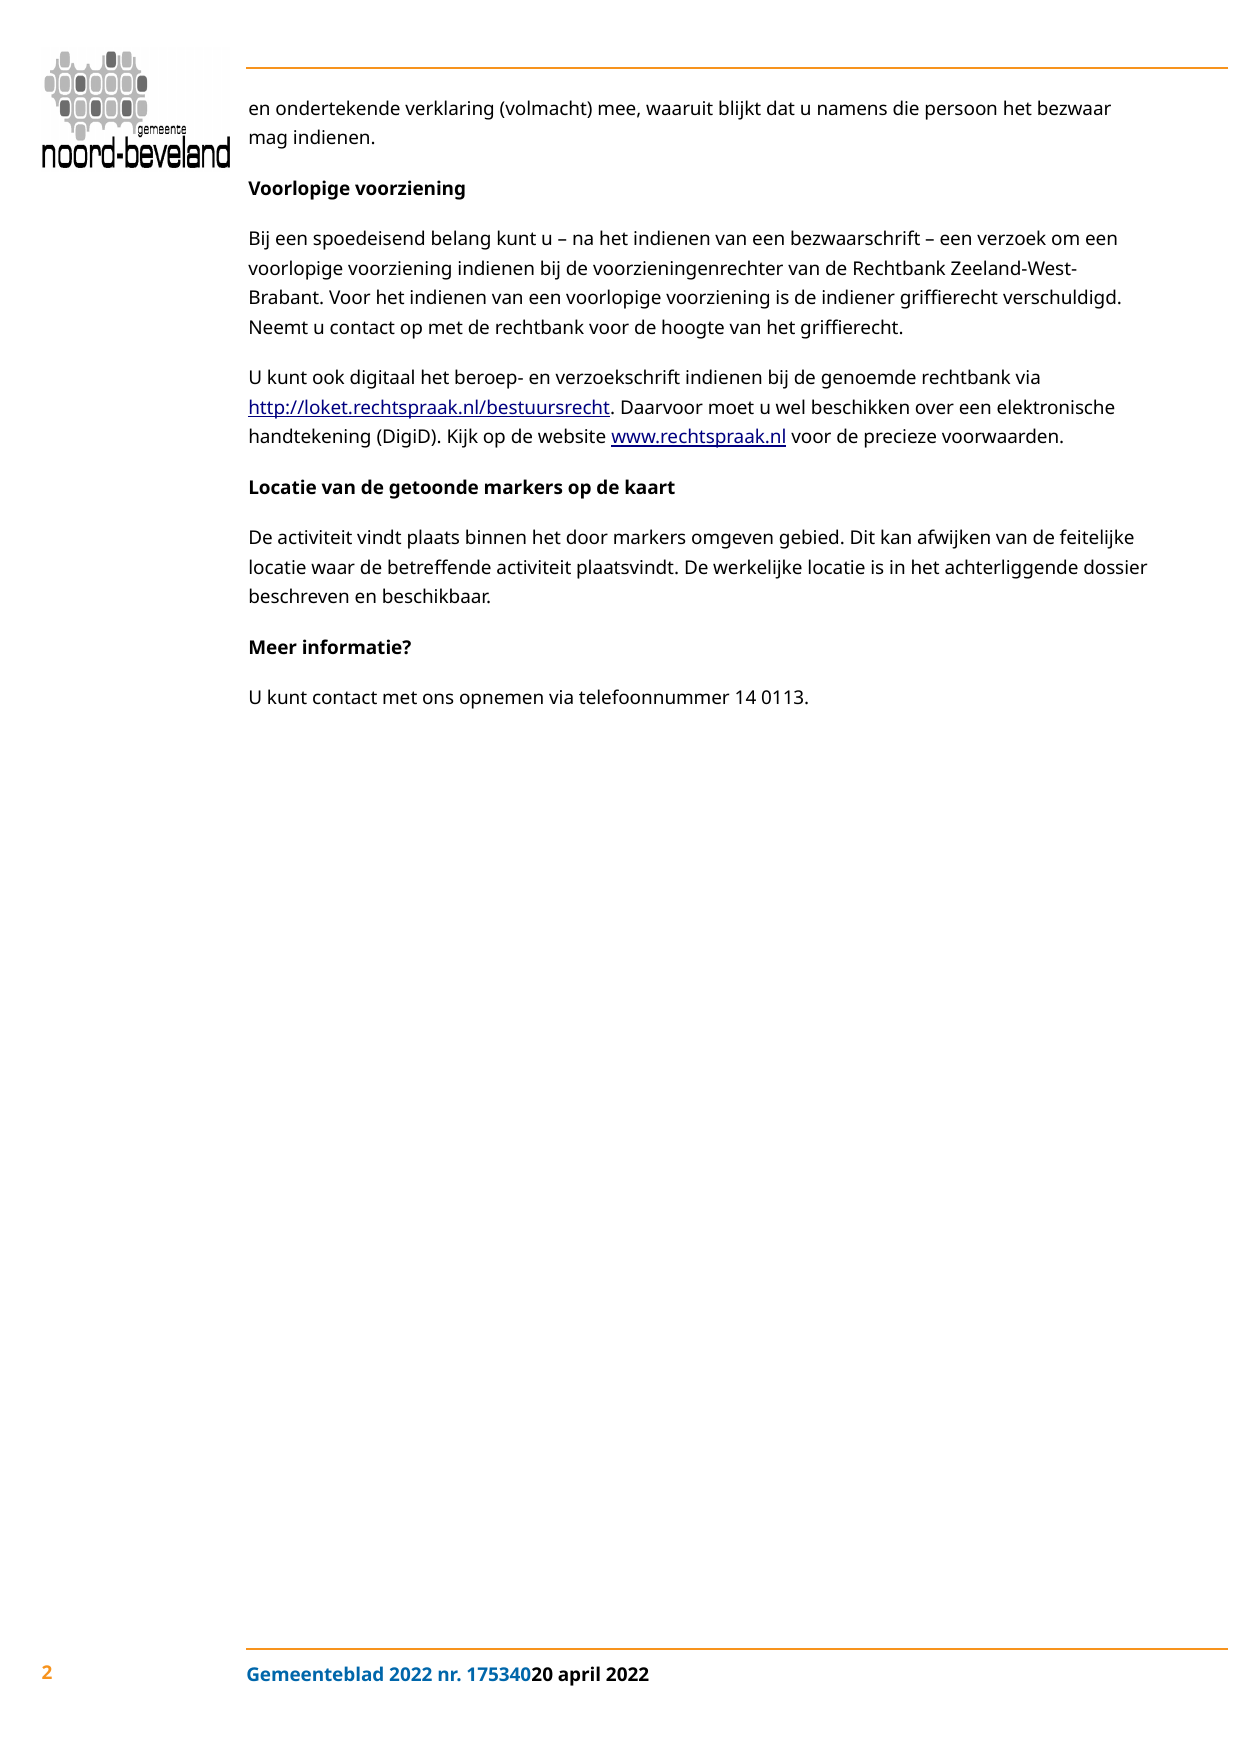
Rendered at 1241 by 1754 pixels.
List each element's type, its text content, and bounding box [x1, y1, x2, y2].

text Meer informatie? [248, 634, 1152, 660]
text U kunt contact met ons opnemen via telefoonnummer 14 0113. [248, 684, 1152, 710]
text De activiteit vindt plaats binnen het door markers omgeven gebied. Dit kan afwijken van de feitelijke locatie waar de betreffende activiteit plaatsvindt. De werkelijke locatie is in het achterliggende dossier beschreven en beschikbaar. [248, 524, 1152, 609]
text en ondertekende verklaring (volmacht) mee, waaruit blijkt dat u namens die persoon het bezwaar mag indienen. [248, 95, 1152, 150]
picture [41, 47, 231, 172]
text Locatie van de getoonde markers op de kaart [248, 474, 1152, 500]
text Voorlopige voorziening [248, 175, 1152, 201]
text Bij een spoedeisend belang kunt u – na het indienen van een bezwaarschrift – een verzoek om een voorlopige voorziening indienen bij de voorzieningenrechter van de Rechtbank Zeeland-West-Brabant. Voor het indienen van een voorlopige voorziening is de indiener griffierecht verschuldigd. Neemt u contact op met de rechtbank voor de hoogte van het griffierecht. [248, 225, 1152, 340]
text U kunt ook digitaal het beroep- en verzoekschrift indienen bij de genoemde rechtbank via http://loket.rechtspraak.nl/bestuursrecht. Daarvoor moet u wel beschikken over een elektronische handtekening (DigiD). Kijk op de website www.rechtspraak.nl voor de precieze voorwaarden. [248, 364, 1152, 449]
